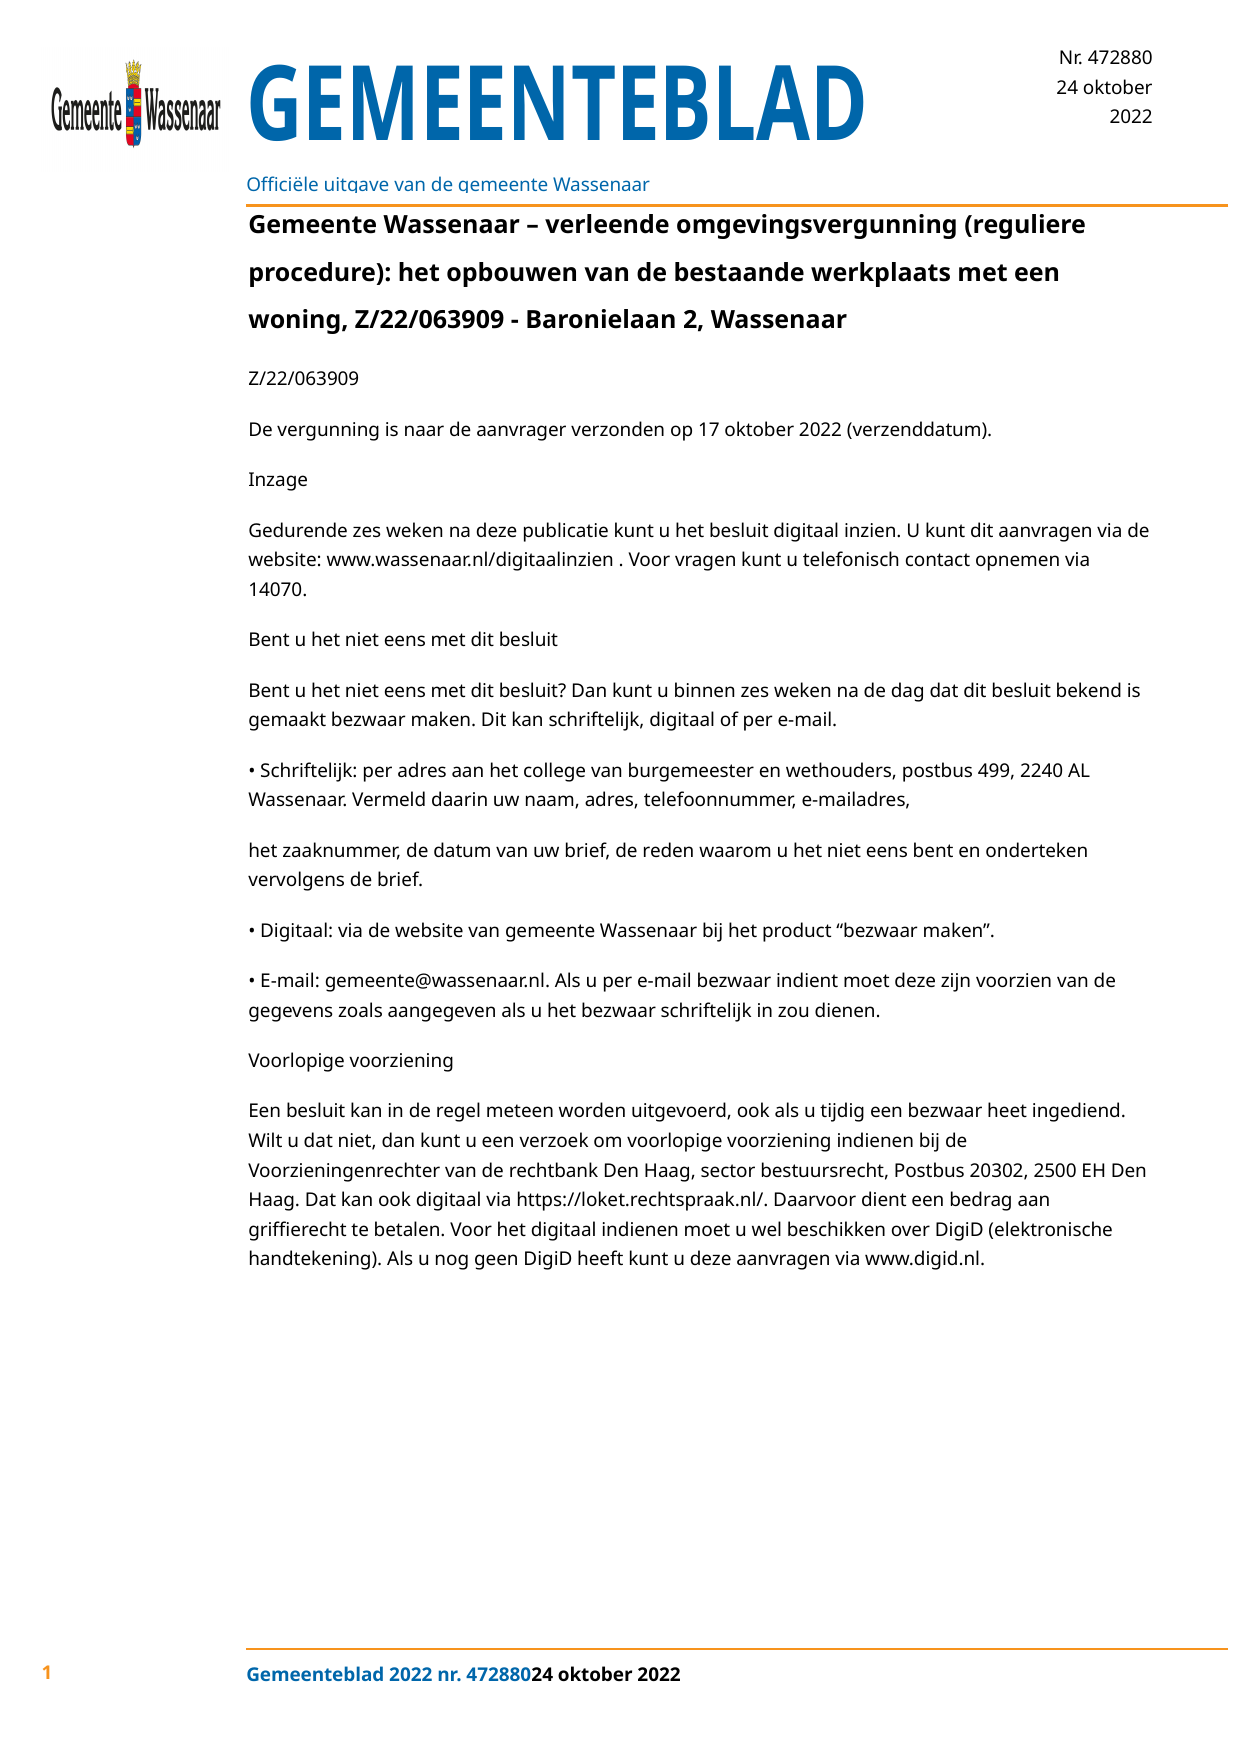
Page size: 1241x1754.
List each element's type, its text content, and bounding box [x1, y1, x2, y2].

text Bent u het niet eens met dit besluit? Dan kunt u binnen zes weken na de dag dat dit besluit bekend is gemaakt bezwaar maken. Dit kan schriftelijk, digitaal of per e-mail. [248, 677, 1152, 732]
text Een besluit kan in de regel meteen worden uitgevoerd, ook als u tijdig een bezwaar heet ingediend. Wilt u dat niet, dan kunt u een verzoek om voorlopige voorziening indienen bij de Voorzieningenrechter van de rechtbank Den Haag, sector bestuursrecht, Postbus 20302, 2500 EH Den Haag. Dat kan ook digitaal via https://loket.rechtspraak.nl/. Daarvoor dient een bedrag aan griffierecht te betalen. Voor het digitaal indienen moet u wel beschikken over DigiD (elektronische handtekening). Als u nog geen DigiD heeft kunt u deze aanvragen via www.digid.nl. [248, 1098, 1152, 1271]
text Voorlopige voorziening [248, 1047, 1152, 1073]
text het zaaknummer, de datum van uw brief, de reden waarom u het niet eens bent en onderteken vervolgens de brief. [248, 837, 1152, 892]
text • E-mail: gemeente@wassenaar.nl. Als u per e-mail bezwaar indient moet deze zijn voorzien van de gegevens zoals aangegeven als u het bezwaar schriftelijk in zou dienen. [248, 967, 1152, 1022]
text Gedurende zes weken na deze publicatie kunt u het besluit digitaal inzien. U kunt dit aanvragen via de website: www.wassenaar.nl/digitaalinzien . Voor vragen kunt u telefonisch contact opnemen via 14070. [248, 517, 1152, 602]
text • Digitaal: via de website van gemeente Wassenaar bij het product “bezwaar maken”. [248, 917, 1152, 942]
text Inzage [248, 466, 1152, 492]
text Gemeente Wassenaar – verleende omgevingsvergunning (reguliere procedure): het opbouwen van de bestaande werkplaats met een woning, Z/22/063909 - Baronielaan 2, Wassenaar [248, 207, 1152, 336]
text Z/22/063909 [248, 366, 1152, 391]
text De vergunning is naar de aanvrager verzonden op 17 oktober 2022 (verzenddatum). [248, 416, 1152, 442]
picture [41, 47, 231, 172]
text Bent u het niet eens met dit besluit [248, 626, 1152, 652]
text • Schriftelijk: per adres aan het college van burgemeester en wethouders, postbus 499, 2240 AL Wassenaar. Vermeld daarin uw naam, adres, telefoonnummer, e-mailadres, [248, 757, 1152, 812]
